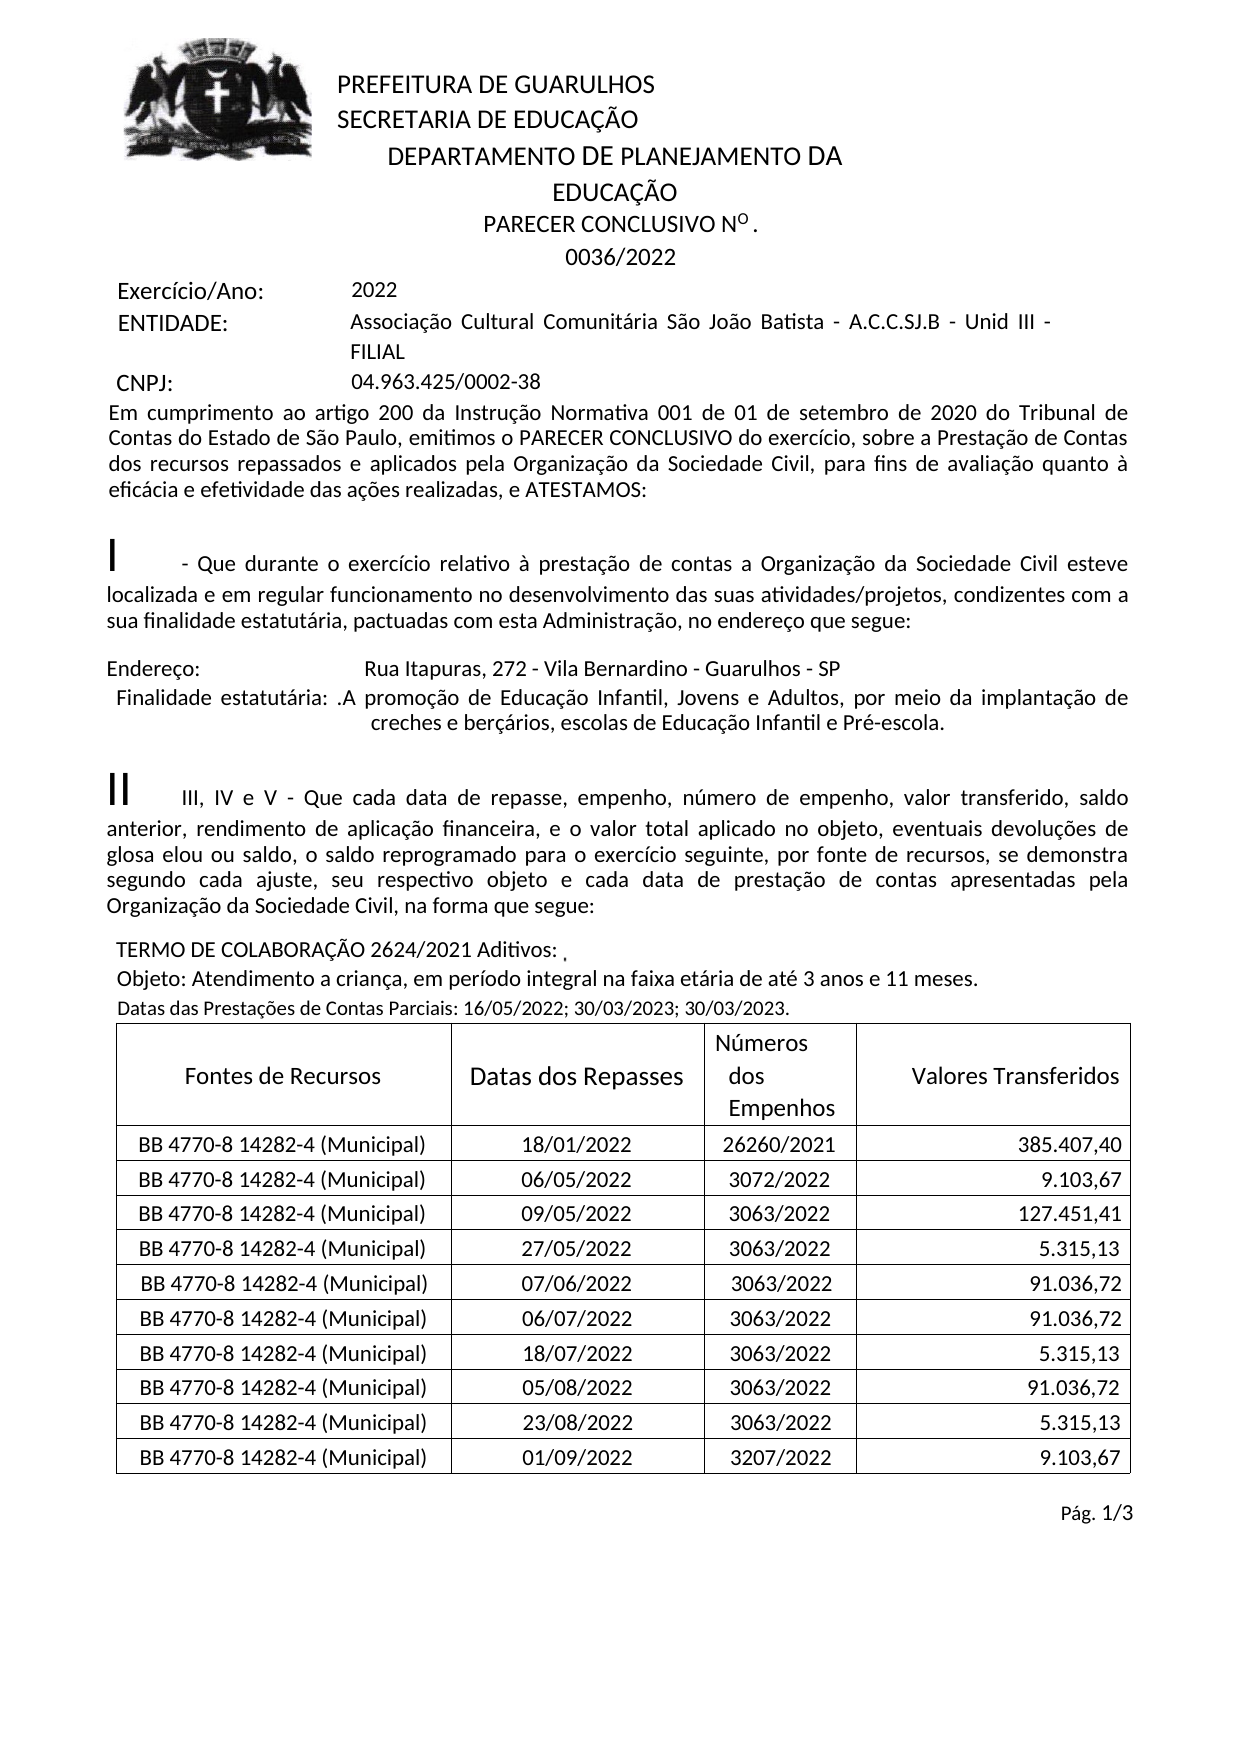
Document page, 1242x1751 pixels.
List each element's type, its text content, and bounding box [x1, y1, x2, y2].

table_cell 3063/2022 [705, 1300, 856, 1334]
table_header Fontes de Recursos [117, 1024, 451, 1125]
table_cell BB 4770-8 14282-4 (Municipal) [117, 1230, 451, 1264]
table_cell 18/07/2022 [452, 1335, 704, 1368]
table_cell 127.451,41 [857, 1196, 1130, 1229]
table_cell 3063/2022 [705, 1404, 856, 1438]
table_header 2022 [350, 275, 1052, 307]
table_cell BB 4770-8 14282-4 (Municipal) [117, 1300, 451, 1334]
table_cell 9.103,67 [857, 1161, 1130, 1194]
table_cell CNPJ: [116, 367, 350, 399]
table_cell 3063/2022 [705, 1196, 856, 1229]
table_cell BB 4770-8 14282-4 (Municipal) [117, 1161, 451, 1194]
text TERMO DE COLABORAÇÃO 2624/2021 Aditivos: [116, 937, 1130, 963]
table_cell 07/06/2022 [452, 1265, 704, 1299]
table_cell 18/01/2022 [452, 1126, 704, 1160]
table_cell 06/05/2022 [452, 1161, 704, 1194]
table_cell 3063/2022 [705, 1335, 856, 1368]
text Em cumprimento ao artigo 200 da Instrução Normativa 001 de 01 de setembro de 2020 do Tribunal de Contas do Estado de São Paulo, emitimos o PARECER CONCLUSIVO do exercício, sobre a Prestação de Contas dos recursos repassados e aplicados pela Organização da Sociedade Civil, para fins de avaliação quanto à eficácia e efetividade das ações realizadas, e ATESTAMOS: [108, 399, 1130, 503]
table_cell 01/09/2022 [452, 1439, 704, 1473]
list - Que durante o exercício relativo à prestação de contas a Organização da Sociedade Civil esteve localizada e em regular funcionamento no desenvolvimento das suas atividades/projetos, condizentes com a sua finalidade estatutária, pactuadas com esta Administração, no endereço que segue: [106, 526, 1130, 634]
table_cell BB 4770-8 14282-4 (Municipal) [117, 1370, 451, 1403]
list III, IV e V - Que cada data de repasse, empenho, número de empenho, valor transferido, saldo anterior, rendimento de aplicação financeira, e o valor total aplicado no objeto, eventuais devoluções de glosa elou ou saldo, o saldo reprogramado para o exercício seguinte, por fonte de recursos, se demonstra segundo cada ajuste, seu respectivo objeto e cada data de prestação de contas apresentadas pela Organização da Sociedade Civil, na forma que segue: [106, 760, 1130, 919]
table_cell 9.103,67 [857, 1439, 1130, 1473]
table_cell 04.963.425/0002-38 [350, 367, 1052, 399]
table_cell 3063/2022 [705, 1265, 856, 1299]
table_cell BB 4770-8 14282-4 (Municipal) [117, 1439, 451, 1473]
table_header Valores Transferidos [857, 1024, 1130, 1125]
table_header Datas dos Repasses [452, 1024, 704, 1125]
table_cell 26260/2021 [705, 1126, 856, 1160]
table_cell 91.036,72 [857, 1370, 1130, 1403]
text Finalidade estatutária: .A promoção de Educação Infantil, Jovens e Adultos, por meio da implantação de creches e berçários, escolas de Educação Infantil e Pré-escola. [116, 685, 1130, 736]
table_cell BB 4770-8 14282-4 (Municipal) [117, 1404, 451, 1438]
table_cell 385.407,40 [857, 1126, 1130, 1160]
table_cell 3063/2022 [705, 1370, 856, 1403]
table_header Números dos Empenhos [705, 1024, 856, 1125]
table_cell 05/08/2022 [452, 1370, 704, 1403]
text Objeto: Atendimento a criança, em período integral na faixa etária de até 3 anos e 11 meses. [117, 966, 1130, 992]
table_cell 5.315,13 [857, 1335, 1130, 1368]
table_cell BB 4770-8 14282-4 (Municipal) [117, 1196, 451, 1229]
text PARECER CONCLUSIVO NO . 0036/2022 [432, 208, 809, 271]
table_cell 27/05/2022 [452, 1230, 704, 1264]
table_cell ENTIDADE: [116, 308, 350, 367]
table_cell 3072/2022 [705, 1161, 856, 1194]
table_cell 09/05/2022 [452, 1196, 704, 1229]
table_cell 5.315,13 [857, 1404, 1130, 1438]
table_cell BB 4770-8 14282-4 (Municipal) [117, 1265, 451, 1299]
text Endereço: Rua Itapuras, 272 - Vila Bernardino - Guarulhos - SP [106, 656, 1132, 681]
table_cell 06/07/2022 [452, 1300, 704, 1334]
table_cell 3207/2022 [705, 1439, 856, 1473]
table_cell 5.315,13 [857, 1230, 1130, 1264]
table_cell BB 4770-8 14282-4 (Municipal) [117, 1335, 451, 1368]
table_cell Associação Cultural Comunitária São João Batista - A.C.C.SJ.B - Unid III - FILIAL [350, 308, 1052, 367]
table_cell BB 4770-8 14282-4 (Municipal) [117, 1126, 451, 1160]
table_header Exercício/Ano: [116, 275, 350, 307]
table_cell 23/08/2022 [452, 1404, 704, 1438]
table_cell 91.036,72 [857, 1300, 1130, 1334]
text Datas das Prestações de Contas Parciais: 16/05/2022; 30/03/2023; 30/03/2023. [117, 995, 1132, 1021]
table_cell 3063/2022 [705, 1230, 856, 1264]
table_cell 91.036,72 [857, 1265, 1130, 1299]
